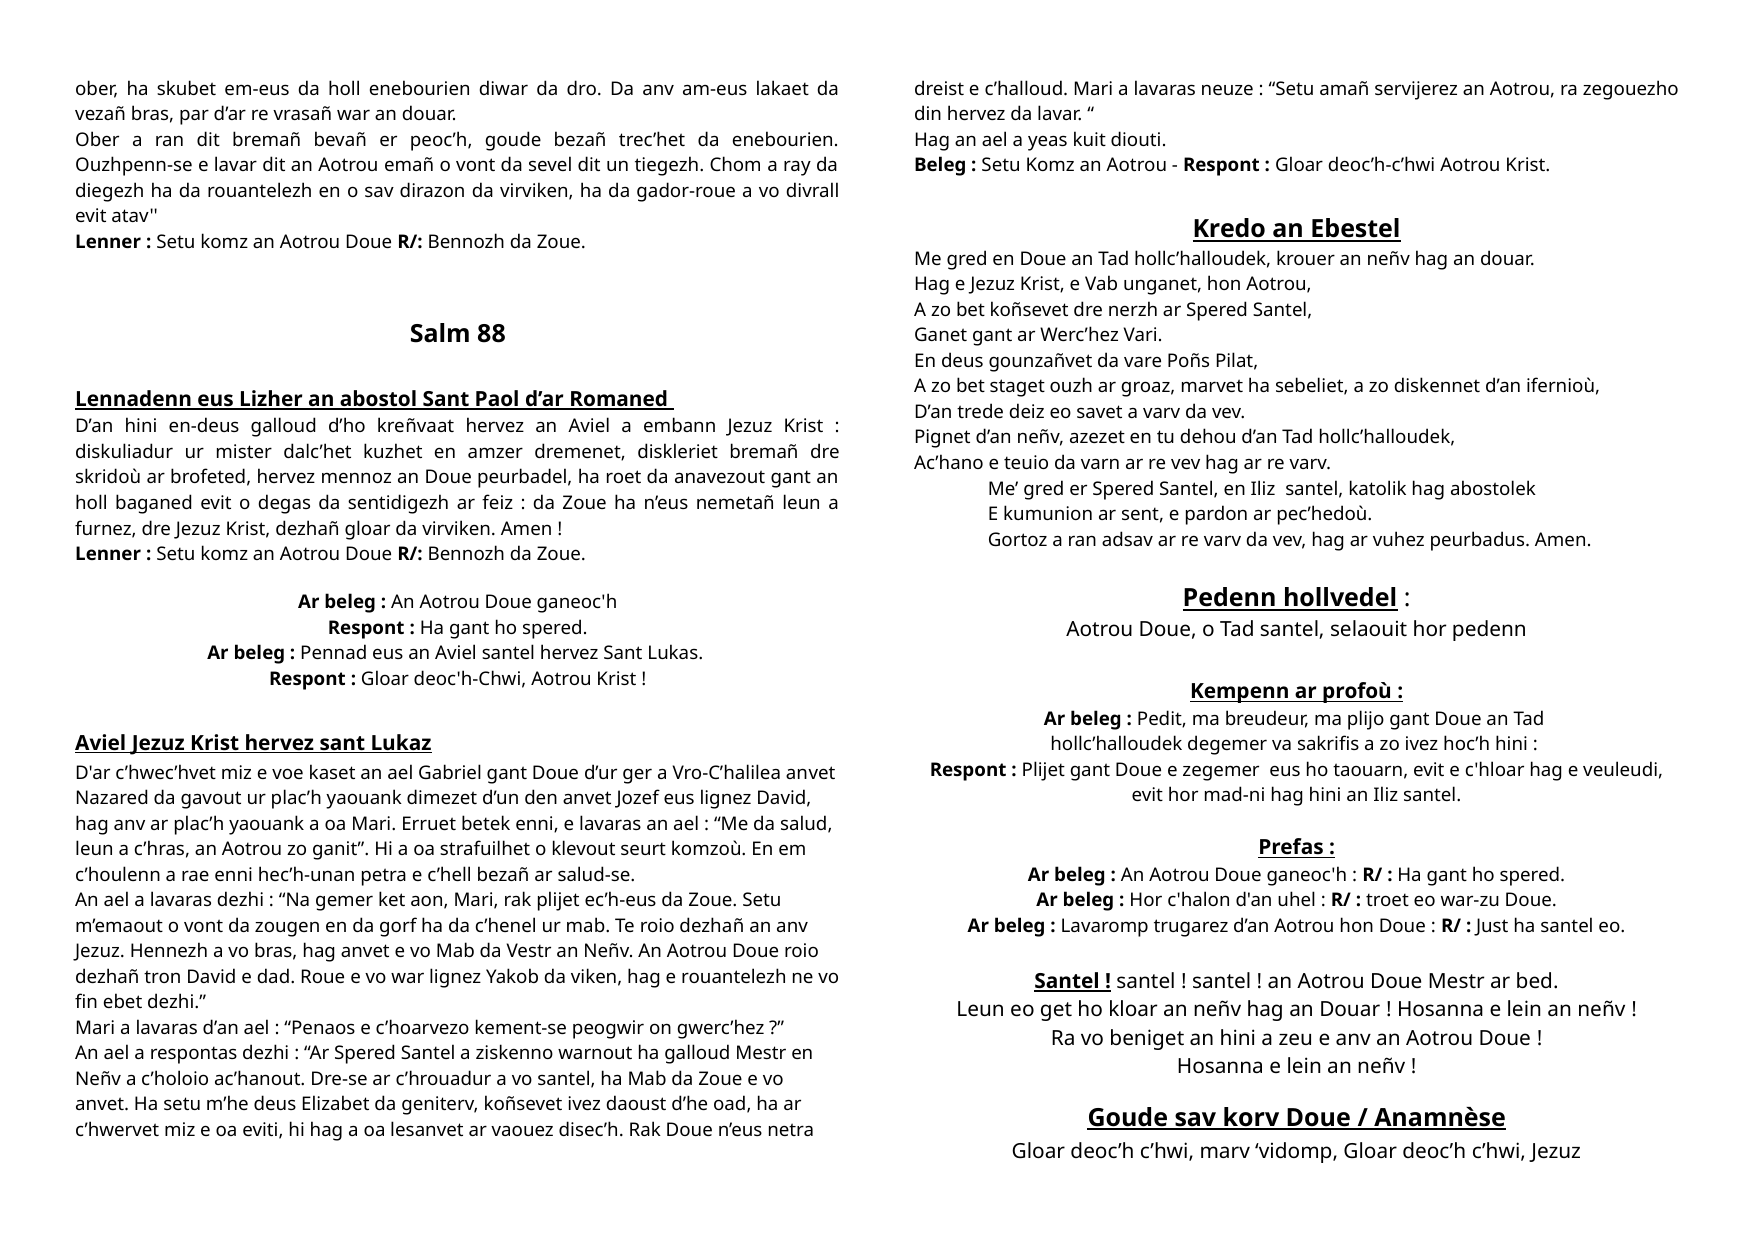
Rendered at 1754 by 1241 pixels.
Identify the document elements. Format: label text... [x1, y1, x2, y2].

text Prefas : [914, 807, 1679, 861]
text Kempenn ar profoù : [914, 676, 1679, 705]
text Leun eo get ho kloar an neñv hag an Douar ! Hosanna e lein an neñv ! [914, 994, 1679, 1023]
text E kumunion ar sent, e pardon ar pec’hedoù. [988, 500, 1679, 526]
text Ober a ran dit bremañ bevañ er peoc’h, goude bezañ trec’het da enebourien. Ouzhpenn-se e lavar dit an Aotrou emañ o vont da sevel dit un tiegezh. Chom a ray da diegezh ha da rouantelezh en o sav dirazon da virviken, ha da gador-roue a vo divrall evit atav'' [75, 126, 840, 228]
text D'ar c’hwec’hvet miz e voe kaset an ael Gabriel gant Doue d’ur ger a Vro-C’halilea anvet Nazared da gavout ur plac’h yaouank dimezet d’un den anvet Jozef eus lignez David, hag anv ar plac’h yaouank a oa Mari. Erruet betek enni, e lavaras an ael : “Me da salud, leun a c’hras, an Aotrou zo ganit”. Hi a oa strafuilhet o klevout seurt komzoù. En em c’houlenn a rae enni hec’h-unan petra e c’hell bezañ ar salud-se. [75, 759, 840, 887]
text Gortoz a ran adsav ar re varv da vev, hag ar vuhez peurbadus. Amen. [988, 526, 1679, 551]
text Ar beleg : An Aotrou Doue ganeoc'h : R/ : Ha gant ho spered. Ar beleg : Hor c'halon d'an uhel : R/ : troet eo war-zu Doue. Ar beleg : Lavaromp trugarez d’an Aotrou hon Doue : R/ : Just ha santel eo. [914, 861, 1679, 937]
text A zo bet staget ouzh ar groaz, marvet ha sebeliet, a zo diskennet d’an ifernioù, [914, 373, 1679, 398]
text Gloar deoc’h c’hwi, marv ‘vidomp, Gloar deoc’h c’hwi, Jezuz [914, 1137, 1679, 1165]
text Me’ gred er Spered Santel, en Iliz santel, katolik hag abostolek [988, 475, 1679, 500]
text Ar beleg : Pedit, ma breudeur, ma plijo gant Doue an Tad hollc’halloudek degemer va sakrifis a zo ivez hoc’h hini : Respont : Plijet gant Doue e zegemer eus ho taouarn, evit e c'hloar hag e veuleudi, evit hor mad-ni hag hini an Iliz santel. [914, 705, 1679, 807]
text Lennadenn eus Lizher an abostol Sant Paol d’ar Romaned [75, 384, 840, 413]
text Hag e Jezuz Krist, e Vab unganet, hon Aotrou, [914, 271, 1679, 296]
text Pignet d’an neñv, azezet en tu dehou d’an Tad hollc’halloudek, [914, 424, 1679, 449]
text Goude sav korv Doue / Anamnèse [914, 1099, 1679, 1134]
text An ael a lavaras dezhi : “Na gemer ket aon, Mari, rak plijet ec’h-eus da Zoue. Setu m’emaout o vont da zougen en da gorf ha da c’henel ur mab. Te roio dezhañ an anv Jezuz. Hennezh a vo bras, hag anvet e vo Mab da Vestr an Neñv. An Aotrou Doue roio dezhañ tron David e dad. Roue e vo war lignez Yakob da viken, hag e rouantelezh ne vo fin ebet dezhi.” [75, 887, 840, 1014]
text Me gred en Doue an Tad hollc’halloudek, krouer an neñv hag an douar. [914, 245, 1679, 271]
text dreist e c’halloud. Mari a lavaras neuze : “Setu amañ servijerez an Aotrou, ra zegouezho din hervez da lavar. “ [914, 75, 1679, 126]
text Mari a lavaras d’an ael : “Penaos e c’hoarvezo kement-se peogwir on gwerc’hez ?” [75, 1014, 840, 1040]
text Respont : Ha gant ho spered. Ar beleg : Pennad eus an Aviel santel hervez Sant Lukas. Respont : Gloar deoc'h-Chwi, Aotrou Krist ! [75, 614, 840, 691]
text Hosanna e lein an neñv ! [914, 1051, 1679, 1080]
text Kredo an Ebestel [914, 211, 1679, 245]
text Salm 88 [75, 316, 840, 350]
text En deus gounzañvet da vare Poñs Pilat, [914, 347, 1679, 373]
text ober, ha skubet em-eus da holl enebourien diwar da dro. Da anv am-eus lakaet da vezañ bras, par d’ar re vrasañ war an douar. [75, 75, 840, 126]
text Lenner : Setu komz an Aotrou Doue R/: Bennozh da Zoue. [75, 540, 840, 566]
text A zo bet koñsevet dre nerzh ar Spered Santel, [914, 296, 1679, 322]
text Beleg : Setu Komz an Aotrou - Respont : Gloar deoc’h-c’hwi Aotrou Krist. [914, 152, 1679, 177]
text Ar beleg : An Aotrou Doue ganeoc'h [75, 588, 840, 614]
text An ael a respontas dezhi : “Ar Spered Santel a ziskenno warnout ha galloud Mestr en Neñv a c’holoio ac’hanout. Dre-se ar c’hrouadur a vo santel, ha Mab da Zoue e vo anvet. Ha setu m’he deus Elizabet da geniterv, koñsevet ivez daoust d’he oad, ha ar c’hwervet miz e oa eviti, hi hag a oa lesanvet ar vaouez disec’h. Rak Doue n’eus netra [75, 1040, 840, 1142]
subtitle Aviel Jezuz Krist hervez sant Lukaz [75, 728, 840, 756]
text Ganet gant ar Werc’hez Vari. [914, 322, 1679, 347]
text Pedenn hollvedel : [914, 580, 1679, 614]
text Aotrou Doue, o Tad santel, selaouit hor pedenn [914, 614, 1679, 642]
text Hag an ael a yeas kuit diouti. [914, 126, 1679, 152]
text Lenner : Setu komz an Aotrou Doue R/: Bennozh da Zoue. [75, 228, 840, 254]
text D’an hini en-deus galloud d’ho kreñvaat hervez an Aviel a embann Jezuz Krist : diskuliadur ur mister dalc’het kuzhet en amzer dremenet, diskleriet bremañ dre skridoù ar brofeted, hervez mennoz an Doue peurbadel, ha roet da anavezout gant an holl baganed evit o degas da sentidigezh ar feiz : da Zoue ha n’eus nemetañ leun a furnez, dre Jezuz Krist, dezhañ gloar da virviken. Amen ! [75, 413, 840, 540]
text Ac’hano e teuio da varn ar re vev hag ar re varv. [914, 449, 1679, 475]
text Ra vo beniget an hini a zeu e anv an Aotrou Doue ! [914, 1023, 1679, 1051]
text D’an trede deiz eo savet a varv da vev. [914, 398, 1679, 424]
text Santel ! santel ! santel ! an Aotrou Doue Mestr ar bed. [914, 966, 1679, 994]
